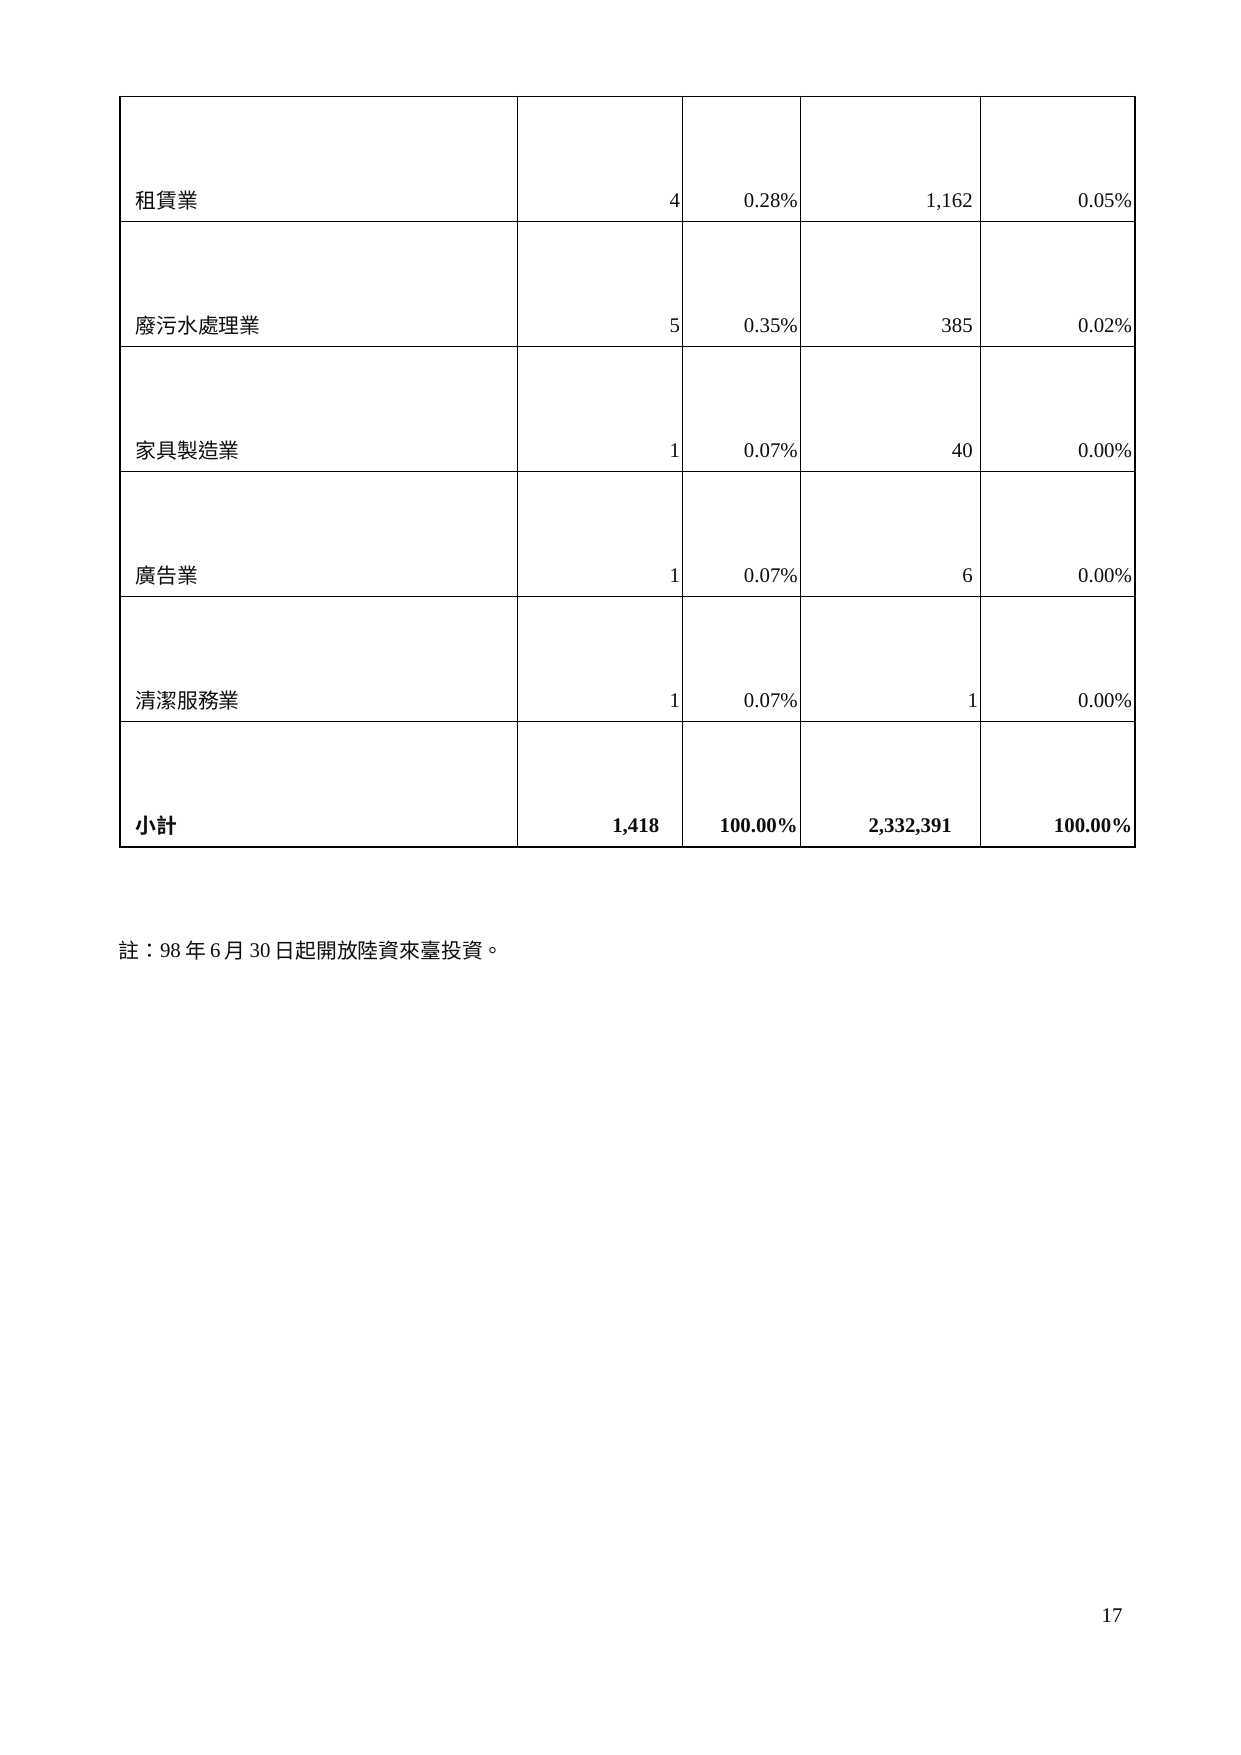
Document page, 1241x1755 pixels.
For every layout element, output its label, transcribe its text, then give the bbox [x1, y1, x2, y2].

table_cell 1 [518, 472, 682, 596]
table_cell 5 [518, 222, 682, 346]
table_cell 廢污水處理業 [121, 222, 517, 346]
table_cell 租賃業 [121, 97, 517, 221]
table_cell 0.07% [683, 597, 800, 721]
table_cell 1 [801, 597, 980, 721]
table_cell 0.35% [683, 222, 800, 346]
table_cell 6 [801, 472, 980, 596]
table_cell 40 [801, 347, 980, 471]
table_cell 清潔服務業 [121, 597, 517, 721]
text 註：98年6月30日起開放陸資來臺投資。 [118, 908, 1122, 971]
table_cell 100.00% [981, 722, 1134, 846]
table_cell 1,418 [518, 722, 682, 846]
table_cell 0.00% [981, 472, 1134, 596]
table_cell 1 [518, 347, 682, 471]
table_cell 100.00% [683, 722, 800, 846]
table_cell 4 [518, 97, 682, 221]
table_cell 小計 [121, 722, 517, 846]
table_cell 0.00% [981, 347, 1134, 471]
table_cell 385 [801, 222, 980, 346]
table_cell 0.07% [683, 347, 800, 471]
table_cell 1 [518, 597, 682, 721]
table_cell 0.02% [981, 222, 1134, 346]
table_cell 0.07% [683, 472, 800, 596]
table_cell 1,162 [801, 97, 980, 221]
table_cell 0.00% [981, 597, 1134, 721]
table_cell 家具製造業 [121, 347, 517, 471]
table_cell 0.28% [683, 97, 800, 221]
table_cell 廣告業 [121, 472, 517, 596]
table_cell 2,332,391 [801, 722, 980, 846]
table_cell 0.05% [981, 97, 1134, 221]
